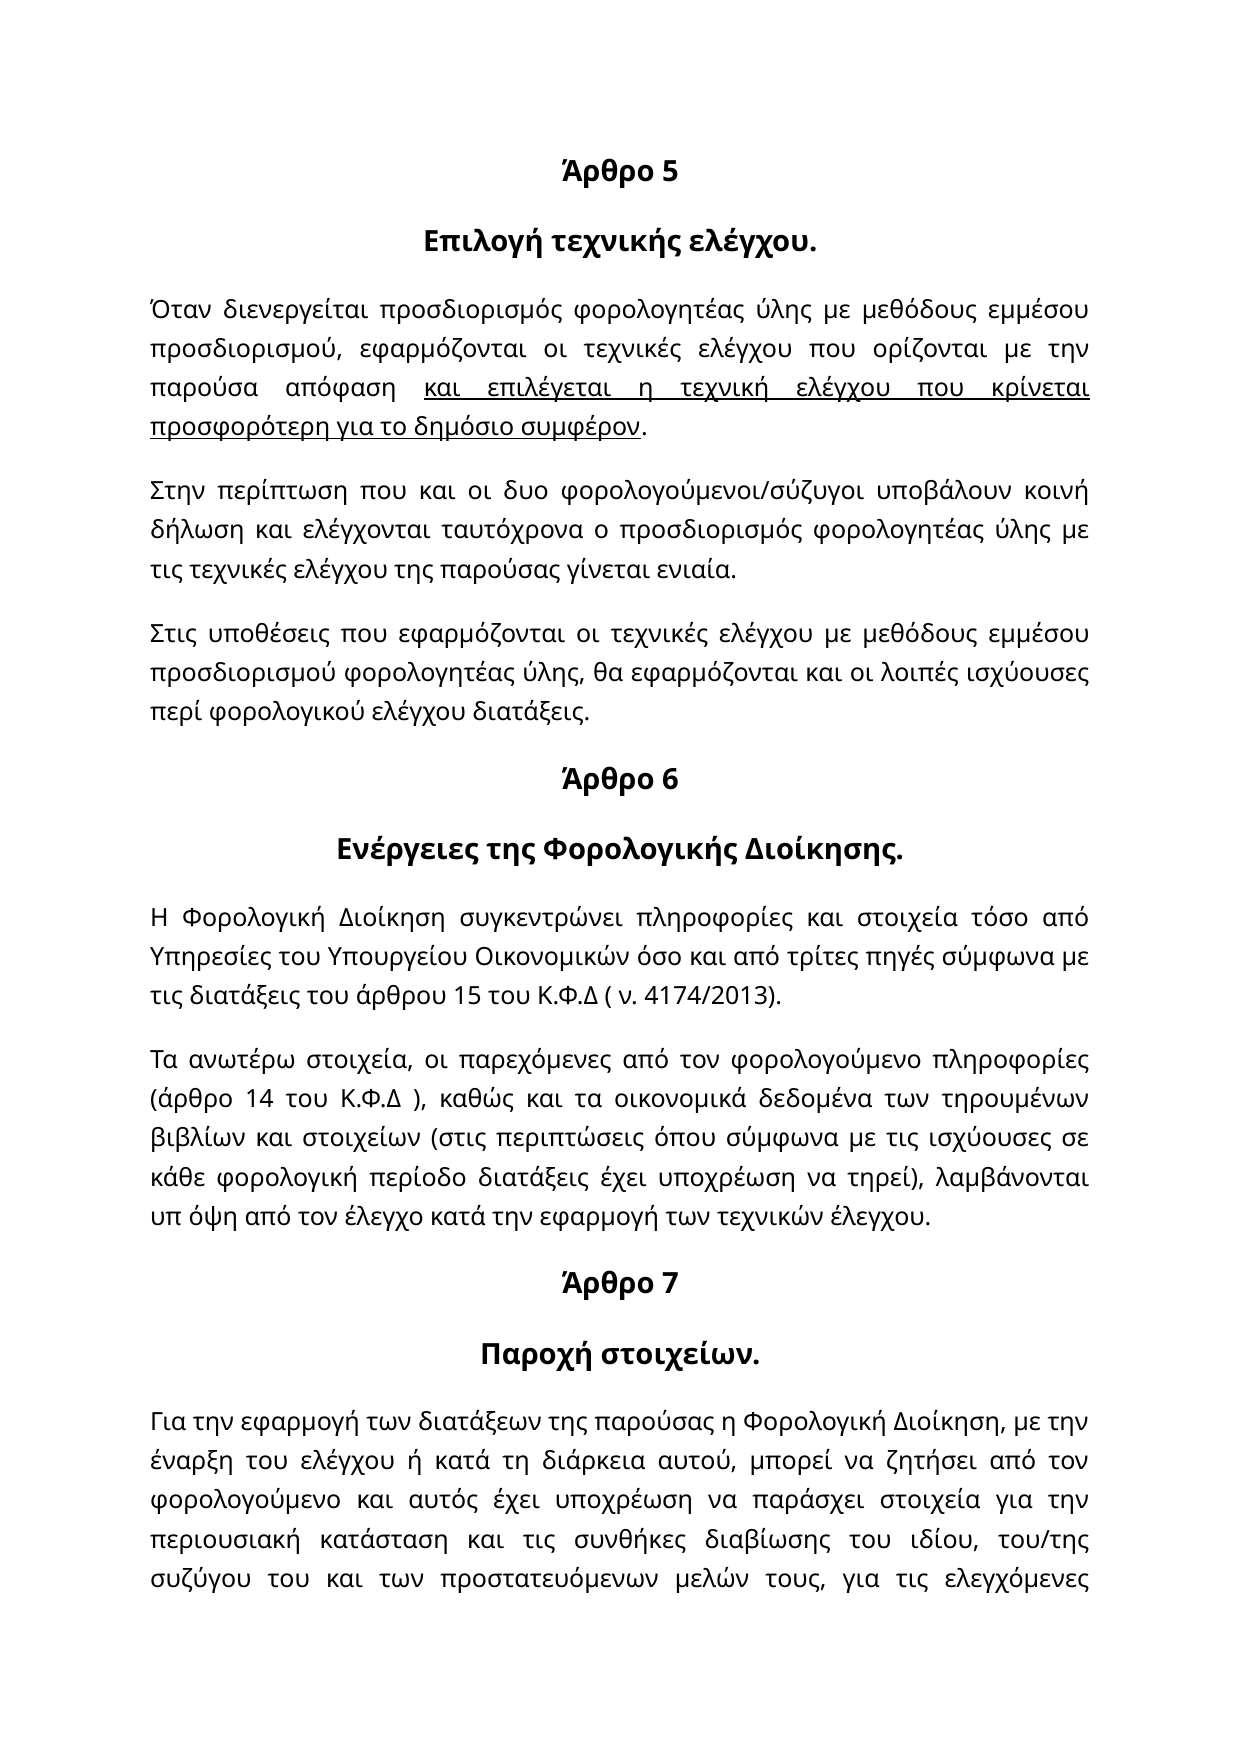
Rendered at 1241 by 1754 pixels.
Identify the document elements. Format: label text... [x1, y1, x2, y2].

text Τα ανωτέρω στοιχεία, οι παρεχόμενες από τον φορολογούμενο πληροφορίες (άρθρο 14 του Κ.Φ.Δ ), καθώς και τα οικονομικά δεδομένα των τηρουμένων βιβλίων και στοιχείων (στις περιπτώσεις όπου σύμφωνα με τις ισχύουσες σε κάθε φορολογική περίοδο διατάξεις έχει υποχρέωση να τηρεί), λαμβάνονται υπ όψη από τον έλεγχο κατά την εφαρμογή των τεχνικών έλεγχου. [150, 1042, 1090, 1232]
subtitle Παροχή στοιχείων. [150, 1333, 1090, 1373]
text Για την εφαρμογή των διατάξεων της παρούσας η Φορολογική Διοίκηση, με την έναρξη του ελέγχου ή κατά τη διάρκεια αυτού, μπορεί να ζητήσει από τον φορολογούμενο και αυτός έχει υποχρέωση να παράσχει στοιχεία για την περιουσιακή κατάσταση και τις συνθήκες διαβίωσης του ιδίου, του/της συζύγου του και των προστατευόμενων μελών τους, για τις ελεγχόμενες [150, 1404, 1090, 1594]
subtitle Επιλογή τεχνικής ελέγχου. [150, 221, 1090, 260]
subtitle Άρθρο 5 [150, 150, 1090, 190]
text Όταν διενεργείται προσδιορισμός φορολογητέας ύλης με μεθόδους εμμέσου προσδιορισμού, εφαρμόζονται οι τεχνικές ελέγχου που ορίζονται με την παρούσα απόφαση και επιλέγεται η τεχνική ελέγχου που κρίνεται προσφορότερη για το δημόσιο συμφέρον. [150, 291, 1090, 443]
subtitle Ενέργειες της Φορολογικής Διοίκησης. [150, 828, 1090, 868]
text Η Φορολογική Διοίκηση συγκεντρώνει πληροφορίες και στοιχεία τόσο από Υπηρεσίες του Υπουργείου Οικονομικών όσο και από τρίτες πηγές σύμφωνα με τις διατάξεις του άρθρου 15 του Κ.Φ.Δ ( ν. 4174/2013). [150, 899, 1090, 1012]
subtitle Άρθρο 7 [150, 1262, 1090, 1302]
text Στις υποθέσεις που εφαρμόζονται οι τεχνικές ελέγχου με μεθόδους εμμέσου προσδιορισμού φορολογητέας ύλης, θα εφαρμόζονται και οι λοιπές ισχύουσες περί φορολογικού ελέγχου διατάξεις. [150, 615, 1090, 728]
subtitle Άρθρο 6 [150, 758, 1090, 798]
text Στην περίπτωση που και οι δυο φορολογούμενοι/σύζυγοι υποβάλουν κοινή δήλωση και ελέγχονται ταυτόχρονα ο προσδιορισμός φορολογητέας ύλης με τις τεχνικές ελέγχου της παρούσας γίνεται ενιαία. [150, 473, 1090, 585]
